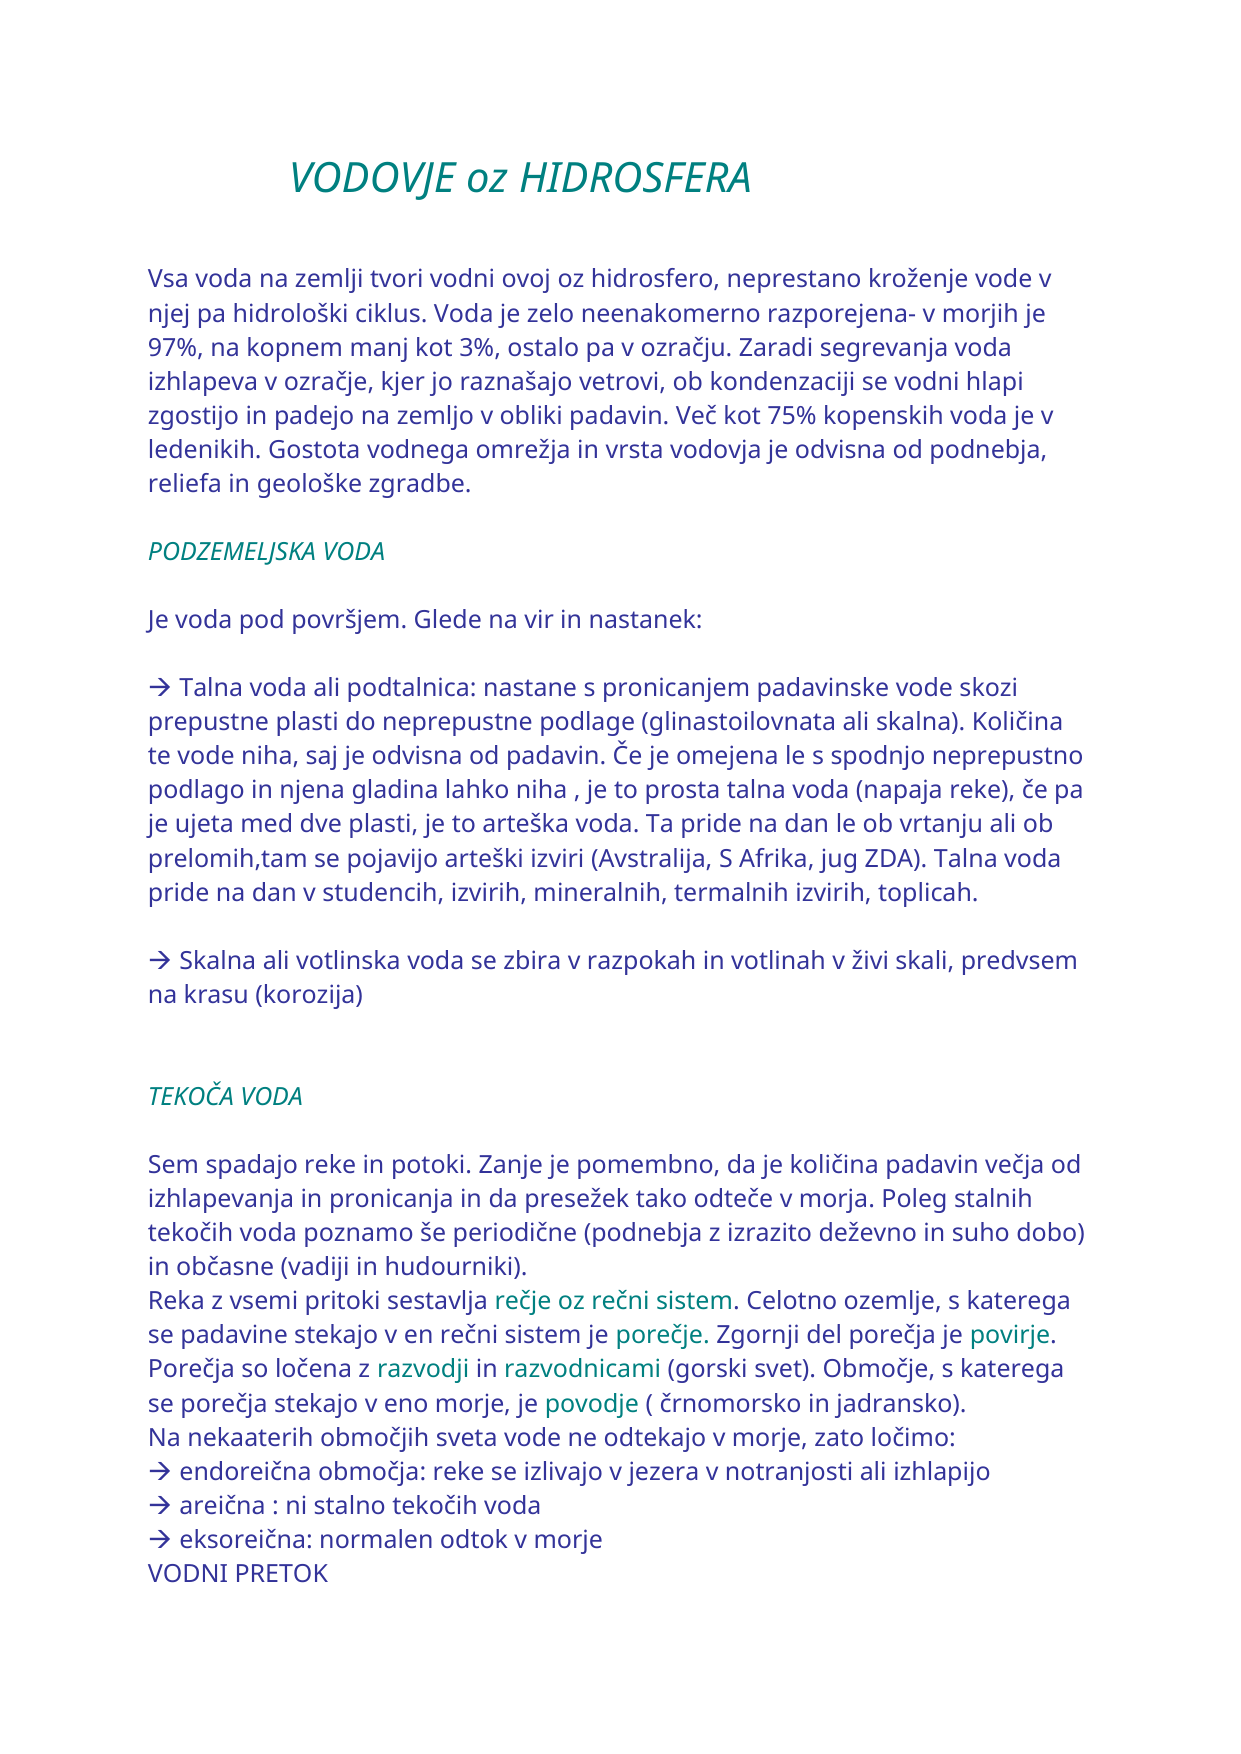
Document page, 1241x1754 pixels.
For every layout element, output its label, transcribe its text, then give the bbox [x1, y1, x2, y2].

subtitle VODOVJE oz HIDROSFERA [148, 148, 1093, 204]
text VODNI PRETOK [148, 1556, 1093, 1589]
text Sem spadajo reke in potoki. Zanje je pomembno, da je količina padavin večja od izhlapevanja in pronicanja in da presežek tako odteče v morja. Poleg stalnih tekočih voda poznamo še periodične (podnebja z izrazito deževno in suho dobo) in občasne (vadiji in hudourniki). [148, 1147, 1093, 1283]
subtitle PODZEMELJSKA VODA [148, 534, 1093, 568]
text  areična : ni stalno tekočih voda [148, 1487, 1093, 1521]
text  Skalna ali votlinska voda se zbira v razpokah in votlinah v živi skali, predvsem na krasu (korozija) [148, 942, 1093, 1011]
text Na nekaaterih območjih sveta vode ne odtekajo v morje, zato ločimo: [148, 1419, 1093, 1453]
subtitle TEKOČA VODA [148, 1079, 1093, 1113]
text  eksoreična: normalen odtok v morje [148, 1521, 1093, 1556]
text Porečja so ločena z razvodji in razvodnicami (gorski svet). Območje, s katerega se porečja stekajo v eno morje, je povodje ( črnomorsko in jadransko). [148, 1351, 1093, 1419]
text  Talna voda ali podtalnica: nastane s pronicanjem padavinske vode skozi prepustne plasti do neprepustne podlage (glinastoilovnata ali skalna). Količina te vode niha, saj je odvisna od padavin. Če je omejena le s spodnjo neprepustno podlago in njena gladina lahko niha , je to prosta talna voda (napaja reke), če pa je ujeta med dve plasti, je to arteška voda. Ta pride na dan le ob vrtanju ali ob prelomih,tam se pojavijo arteški izviri (Avstralija, S Afrika, jug ZDA). Talna voda pride na dan v studencih, izvirih, mineralnih, termalnih izvirih, toplicah. [148, 670, 1093, 908]
text  endoreična območja: reke se izlivajo v jezera v notranjosti ali izhlapijo [148, 1453, 1093, 1487]
text Vsa voda na zemlji tvori vodni ovoj oz hidrosfero, neprestano kroženje vode v njej pa hidrološki ciklus. Voda je zelo neenakomerno razporejena- v morjih je 97%, na kopnem manj kot 3%, ostalo pa v ozračju. Zaradi segrevanja voda izhlapeva v ozračje, kjer jo raznašajo vetrovi, ob kondenzaciji se vodni hlapi zgostijo in padejo na zemljo v obliki padavin. Več kot 75% kopenskih voda je v ledenikih. Gostota vodnega omrežja in vrsta vodovja je odvisna od podnebja, reliefa in geološke zgradbe. [148, 261, 1093, 499]
text Reka z vsemi pritoki sestavlja rečje oz rečni sistem. Celotno ozemlje, s katerega se padavine stekajo v en rečni sistem je porečje. Zgornji del porečja je povirje. [148, 1283, 1093, 1351]
text Je voda pod površjem. Glede na vir in nastanek: [148, 602, 1093, 636]
